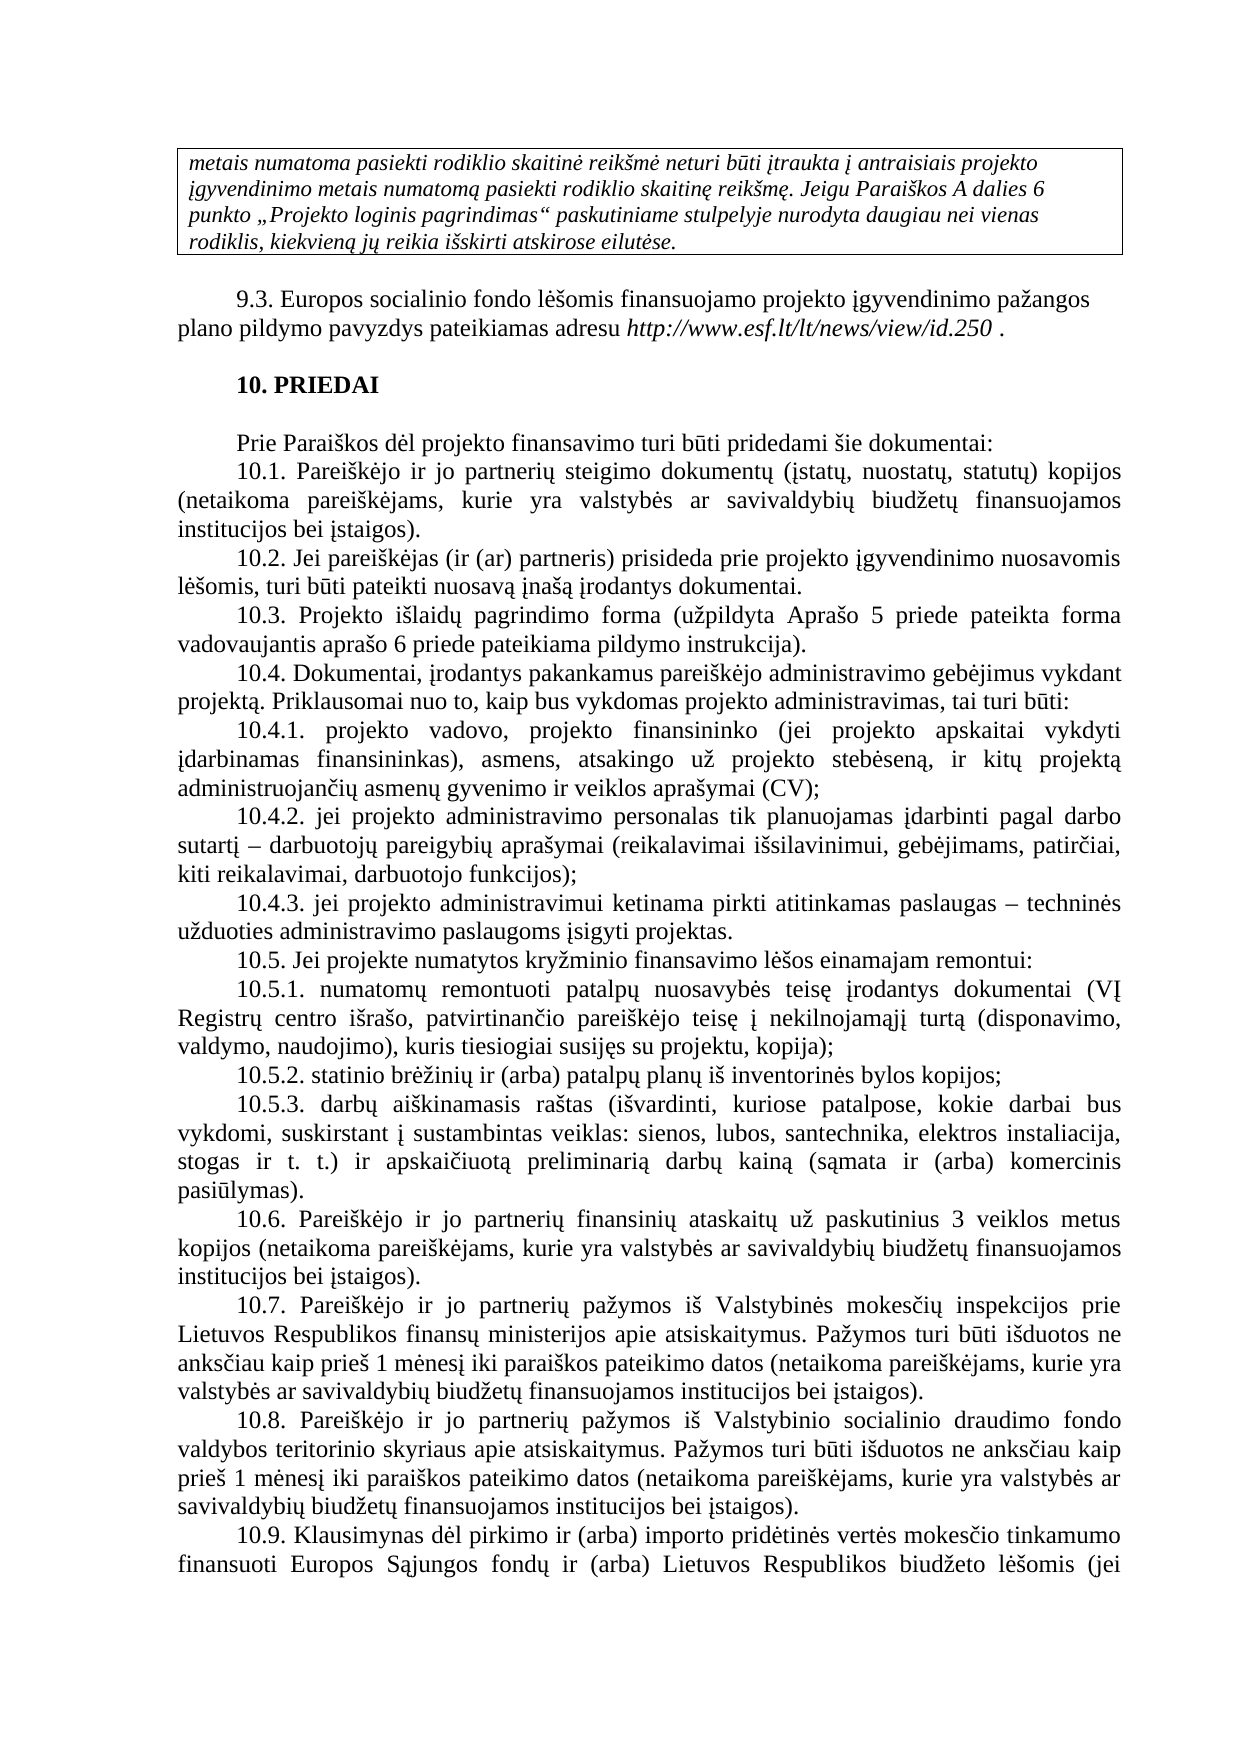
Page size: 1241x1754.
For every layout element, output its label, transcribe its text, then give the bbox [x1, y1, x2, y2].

text 10.8. Pareiškėjo ir jo partnerių pažymos iš Valstybinio socialinio draudimo fondo valdybos teritorinio skyriaus apie atsiskaitymus. Pažymos turi būti išduotos ne anksčiau kaip prieš 1 mėnesį iki paraiškos pateikimo datos (netaikoma pareiškėjams, kurie yra valstybės ar savivaldybių biudžetų finansuojamos institucijos bei įstaigos). [177, 1405, 1122, 1520]
text 9.3. Europos socialinio fondo lėšomis finansuojamo projekto įgyvendinimo pažangos plano pildymo pavyzdys pateikiamas adresu http://www.esf.lt/lt/news/view/id.250 . [177, 284, 1122, 341]
text 10.5.3. darbų aiškinamasis raštas (išvardinti, kuriose patalpose, kokie darbai bus vykdomi, suskirstant į sustambintas veiklas: sienos, lubos, santechnika, elektros instaliacija, stogas ir t. t.) ir apskaičiuotą preliminarią darbų kainą (sąmata ir (arba) komercinis pasiūlymas). [177, 1089, 1122, 1204]
text 10.4.1. projekto vadovo, projekto finansininko (jei projekto apskaitai vykdyti įdarbinamas finansininkas), asmens, atsakingo už projekto stebėseną, ir kitų projektą administruojančių asmenų gyvenimo ir veiklos aprašymai (CV); [177, 715, 1122, 801]
text 10.2. Jei pareiškėjas (ir (ar) partneris) prisideda prie projekto įgyvendinimo nuosavomis lėšomis, turi būti pateikti nuosavą įnašą įrodantys dokumentai. [177, 543, 1122, 600]
text 10.3. Projekto išlaidų pagrindimo forma (užpildyta Aprašo 5 priede pateikta forma vadovaujantis aprašo 6 priede pateikiama pildymo instrukcija). [177, 600, 1122, 658]
text 10.1. Pareiškėjo ir jo partnerių steigimo dokumentų (įstatų, nuostatų, statutų) kopijos (netaikoma pareiškėjams, kurie yra valstybės ar savivaldybių biudžetų finansuojamos institucijos bei įstaigos). [177, 456, 1122, 543]
text 10.5. Jei projekte numatytos kryžminio finansavimo lėšos einamajam remontui: [177, 945, 1122, 974]
text 10.4. Dokumentai, įrodantys pakankamus pareiškėjo administravimo gebėjimus vykdant projektą. Priklausomai nuo to, kaip bus vykdomas projekto administravimas, tai turi būti: [177, 658, 1122, 715]
text 10.5.1. numatomų remontuoti patalpų nuosavybės teisę įrodantys dokumentai (VĮ Registrų centro išrašo, patvirtinančio pareiškėjo teisę į nekilnojamąjį turtą (disponavimo, valdymo, naudojimo), kuris tiesiogiai susijęs su projektu, kopija); [177, 974, 1122, 1060]
table_cell metais numatoma pasiekti rodiklio skaitinė reikšmė neturi būti įtraukta į antraisiais projekto įgyvendinimo metais numatomą pasiekti rodiklio skaitinę reikšmę. Jeigu Paraiškos A dalies 6 punkto „Projekto loginis pagrindimas“ paskutiniame stulpelyje nurodyta daugiau nei vienas rodiklis, kiekvieną jų reikia išskirti atskirose eilutėse. [178, 149, 1122, 254]
text Prie Paraiškos dėl projekto finansavimo turi būti pridedami šie dokumentai: [177, 428, 1122, 456]
text 10.6. Pareiškėjo ir jo partnerių finansinių ataskaitų už paskutinius 3 veiklos metus kopijos (netaikoma pareiškėjams, kurie yra valstybės ar savivaldybių biudžetų finansuojamos institucijos bei įstaigos). [177, 1204, 1122, 1290]
text 10.7. Pareiškėjo ir jo partnerių pažymos iš Valstybinės mokesčių inspekcijos prie Lietuvos Respublikos finansų ministerijos apie atsiskaitymus. Pažymos turi būti išduotos ne anksčiau kaip prieš 1 mėnesį iki paraiškos pateikimo datos (netaikoma pareiškėjams, kurie yra valstybės ar savivaldybių biudžetų finansuojamos institucijos bei įstaigos). [177, 1290, 1122, 1405]
text 10.4.3. jei projekto administravimui ketinama pirkti atitinkamas paslaugas – techninės užduoties administravimo paslaugoms įsigyti projektas. [177, 888, 1122, 945]
text 10.4.2. jei projekto administravimo personalas tik planuojamas įdarbinti pagal darbo sutartį – darbuotojų pareigybių aprašymai (reikalavimai išsilavinimui, gebėjimams, patirčiai, kiti reikalavimai, darbuotojo funkcijos); [177, 801, 1122, 888]
text 10.9. Klausimynas dėl pirkimo ir (arba) importo pridėtinės vertės mokesčio tinkamumo finansuoti Europos Sąjungos fondų ir (arba) Lietuvos Respublikos biudžeto lėšomis (jei [177, 1520, 1122, 1578]
text 10. PRIEDAI [177, 370, 1122, 399]
text 10.5.2. statinio brėžinių ir (arba) patalpų planų iš inventorinės bylos kopijos; [177, 1060, 1122, 1089]
